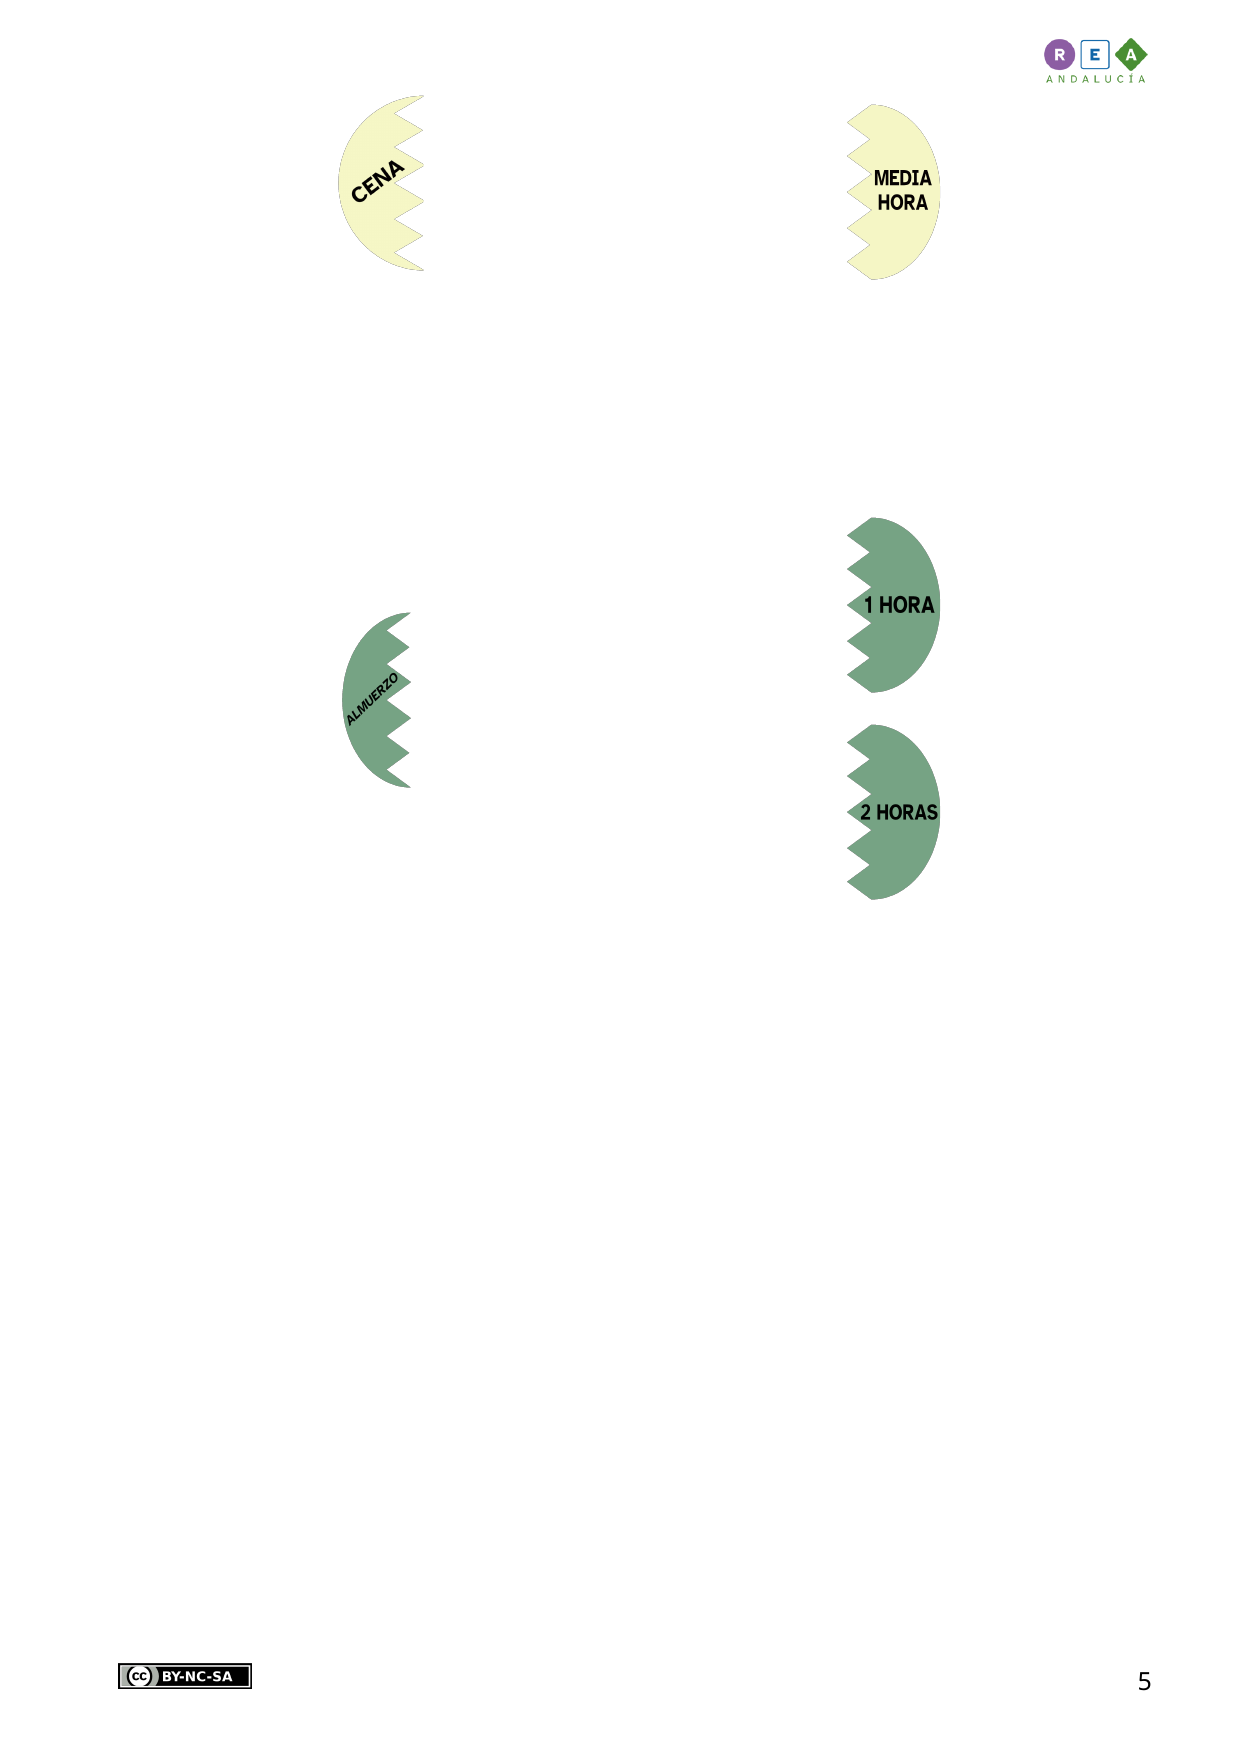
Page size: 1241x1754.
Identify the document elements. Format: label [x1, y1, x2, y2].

table_cell [635, 709, 1152, 915]
picture [846, 103, 941, 281]
table_cell [635, 89, 1152, 295]
table_header [635, 502, 1152, 708]
table_header [118, 502, 635, 915]
picture [846, 516, 941, 694]
table_header [118, 89, 635, 295]
picture [118, 1663, 536, 1698]
picture [846, 723, 941, 901]
picture [1039, 33, 1152, 88]
picture [329, 95, 424, 272]
picture [329, 611, 424, 789]
